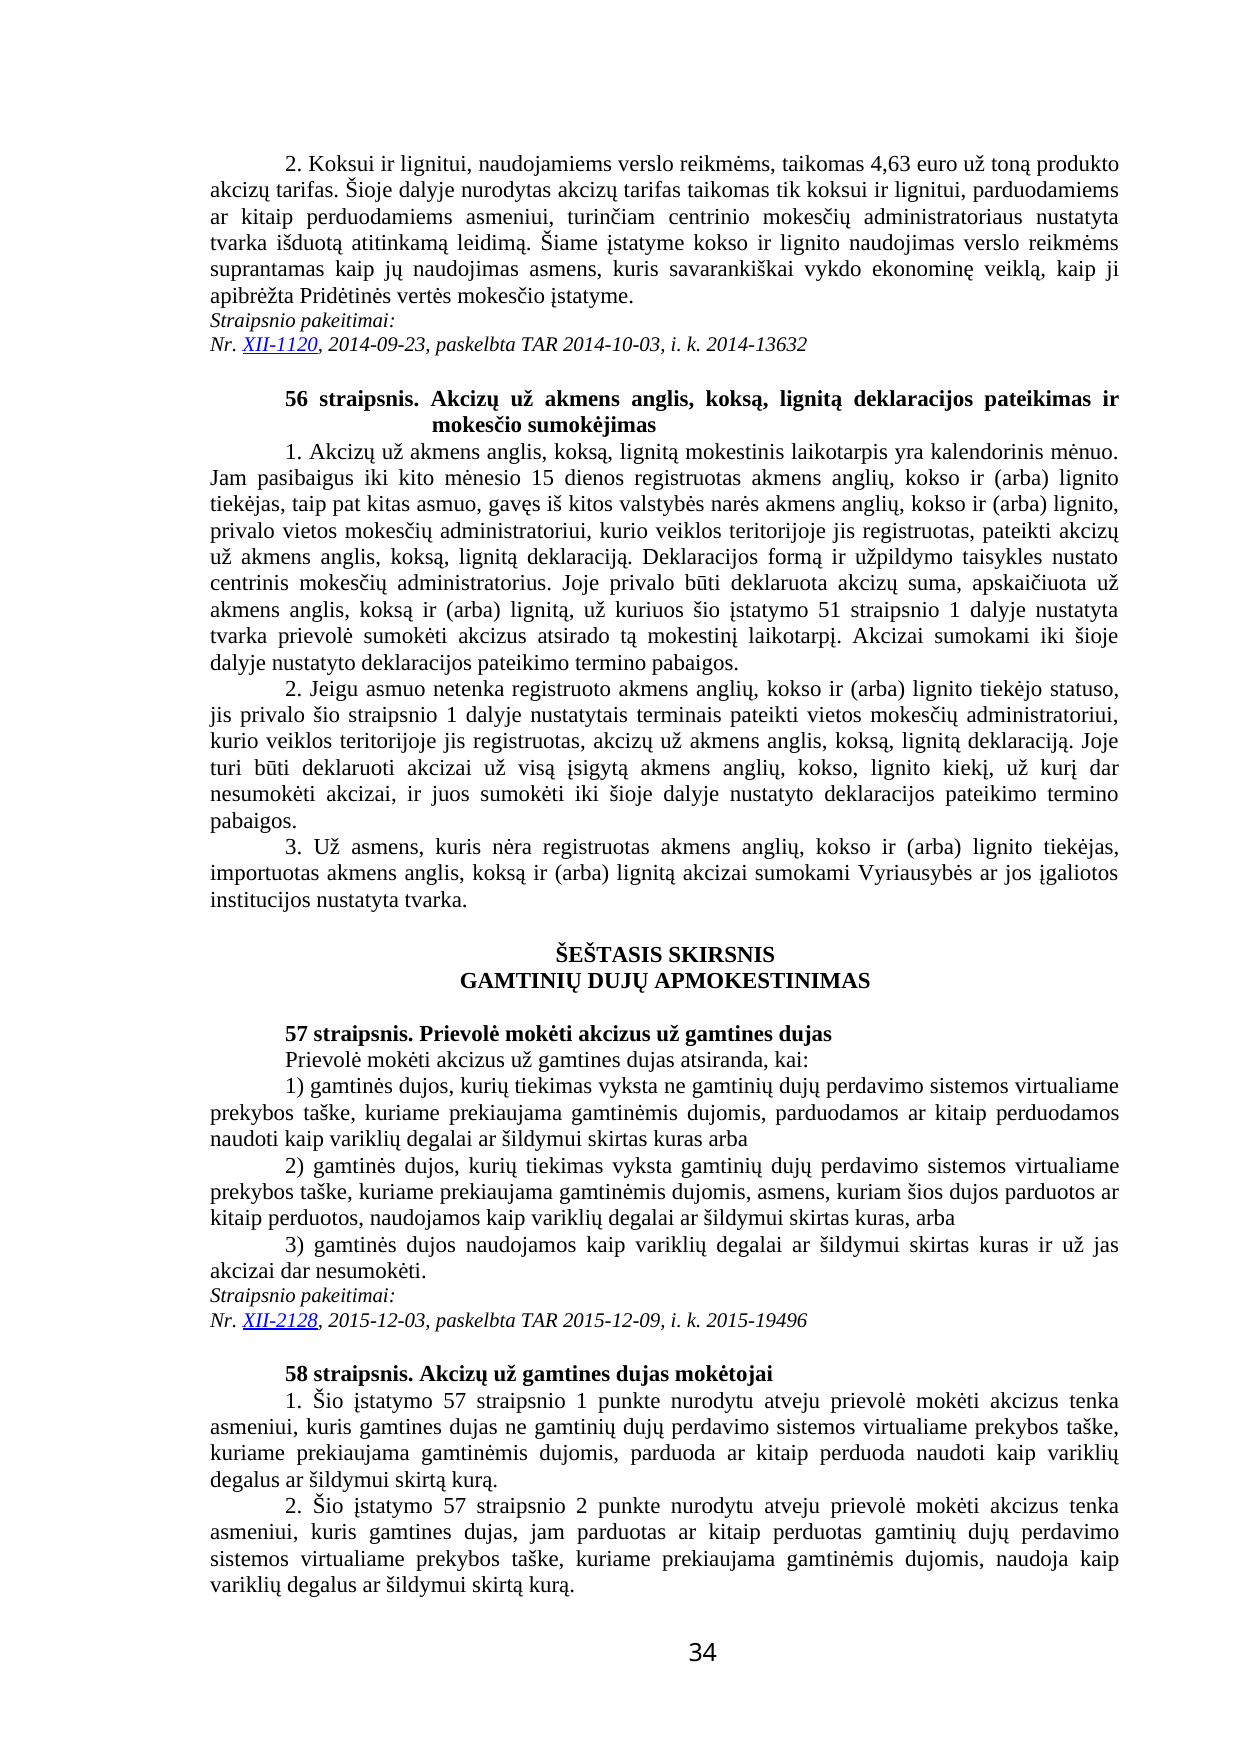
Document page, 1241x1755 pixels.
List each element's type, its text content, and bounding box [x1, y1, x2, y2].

text 3) gamtinės dujos naudojamos kaip variklių degalai ar šildymui skirtas kuras ir už jas akcizai dar nesumokėti. [210, 1231, 1120, 1283]
text 3. Už asmens, kuris nėra registruotas akmens anglių, kokso ir (arba) lignito tiekėjas, importuotas akmens anglis, koksą ir (arba) lignitą akcizai sumokami Vyriausybės ar jos įgaliotos institucijos nustatyta tvarka. [210, 833, 1120, 912]
text 57 straipsnis. Prievolė mokėti akcizus už gamtines dujas [210, 1020, 1120, 1046]
text Straipsnio pakeitimai: [210, 1283, 1120, 1307]
text GAMTINIŲ DUJŲ APMOKESTINIMAS [210, 967, 1120, 993]
text 2. Šio įstatymo 57 straipsnio 2 punkte nurodytu atveju prievolė mokėti akcizus tenka asmeniui, kuris gamtines dujas, jam parduotas ar kitaip perduotas gamtinių dujų perdavimo sistemos virtualiame prekybos taške, kuriame prekiaujama gamtinėmis dujomis, naudoja kaip variklių degalus ar šildymui skirtą kurą. [210, 1492, 1120, 1597]
text 1) gamtinės dujos, kurių tiekimas vyksta ne gamtinių dujų perdavimo sistemos virtualiame prekybos taške, kuriame prekiaujama gamtinėmis dujomis, parduodamos ar kitaip perduodamos naudoti kaip variklių degalai ar šildymui skirtas kuras arba [210, 1073, 1120, 1152]
text 56 straipsnis. Akcizų už akmens anglis, koksą, lignitą deklaracijos pateikimas ir mokesčio sumokėjimas [285, 385, 1120, 438]
text Nr. XII-2128, 2015-12-03, paskelbta TAR 2015-12-09, i. k. 2015-19496 [210, 1307, 1120, 1332]
text 1. Šio įstatymo 57 straipsnio 1 punkte nurodytu atveju prievolė mokėti akcizus tenka asmeniui, kuris gamtines dujas ne gamtinių dujų perdavimo sistemos virtualiame prekybos taške, kuriame prekiaujama gamtinėmis dujomis, parduoda ar kitaip perduoda naudoti kaip variklių degalus ar šildymui skirtą kurą. [210, 1387, 1120, 1492]
text 58 straipsnis. Akcizų už gamtines dujas mokėtojai [210, 1360, 1120, 1387]
text ŠEŠTASIS SKIRSNIS [210, 941, 1120, 967]
text Prievolė mokėti akcizus už gamtines dujas atsiranda, kai: [210, 1046, 1120, 1073]
text 1. Akcizų už akmens anglis, koksą, lignitą mokestinis laikotarpis yra kalendorinis mėnuo. Jam pasibaigus iki kito mėnesio 15 dienos registruotas akmens anglių, kokso ir (arba) lignito tiekėjas, taip pat kitas asmuo, gavęs iš kitos valstybės narės akmens anglių, kokso ir (arba) lignito, privalo vietos mokesčių administratoriui, kurio veiklos teritorijoje jis registruotas, pateikti akcizų už akmens anglis, koksą, lignitą deklaraciją. Deklaracijos formą ir užpildymo taisykles nustato centrinis mokesčių administratorius. Joje privalo būti deklaruota akcizų suma, apskaičiuota už akmens anglis, koksą ir (arba) lignitą, už kuriuos šio įstatymo 51 straipsnio 1 dalyje nustatyta tvarka prievolė sumokėti akcizus atsirado tą mokestinį laikotarpį. Akcizai sumokami iki šioje dalyje nustatyto deklaracijos pateikimo termino pabaigos. [210, 438, 1120, 675]
text Straipsnio pakeitimai: [210, 308, 1120, 332]
text 2) gamtinės dujos, kurių tiekimas vyksta gamtinių dujų perdavimo sistemos virtualiame prekybos taške, kuriame prekiaujama gamtinėmis dujomis, asmens, kuriam šios dujos parduotos ar kitaip perduotos, naudojamos kaip variklių degalai ar šildymui skirtas kuras, arba [210, 1152, 1120, 1231]
text 2. Koksui ir lignitui, naudojamiems verslo reikmėms, taikomas 4,63 euro už toną produkto akcizų tarifas. Šioje dalyje nurodytas akcizų tarifas taikomas tik koksui ir lignitui, parduodamiems ar kitaip perduodamiems asmeniui, turinčiam centrinio mokesčių administratoriaus nustatyta tvarka išduotą atitinkamą leidimą. Šiame įstatyme kokso ir lignito naudojimas verslo reikmėms suprantamas kaip jų naudojimas asmens, kuris savarankiškai vykdo ekonominę veiklą, kaip ji apibrėžta Pridėtinės vertės mokesčio įstatyme. [210, 150, 1120, 308]
text 2. Jeigu asmuo netenka registruoto akmens anglių, kokso ir (arba) lignito tiekėjo statuso, jis privalo šio straipsnio 1 dalyje nustatytais terminais pateikti vietos mokesčių administratoriui, kurio veiklos teritorijoje jis registruotas, akcizų už akmens anglis, koksą, lignitą deklaraciją. Joje turi būti deklaruoti akcizai už visą įsigytą akmens anglių, kokso, lignito kiekį, už kurį dar nesumokėti akcizai, ir juos sumokėti iki šioje dalyje nustatyto deklaracijos pateikimo termino pabaigos. [210, 675, 1120, 833]
text Nr. XII-1120, 2014-09-23, paskelbta TAR 2014-10-03, i. k. 2014-13632 [210, 332, 1120, 356]
